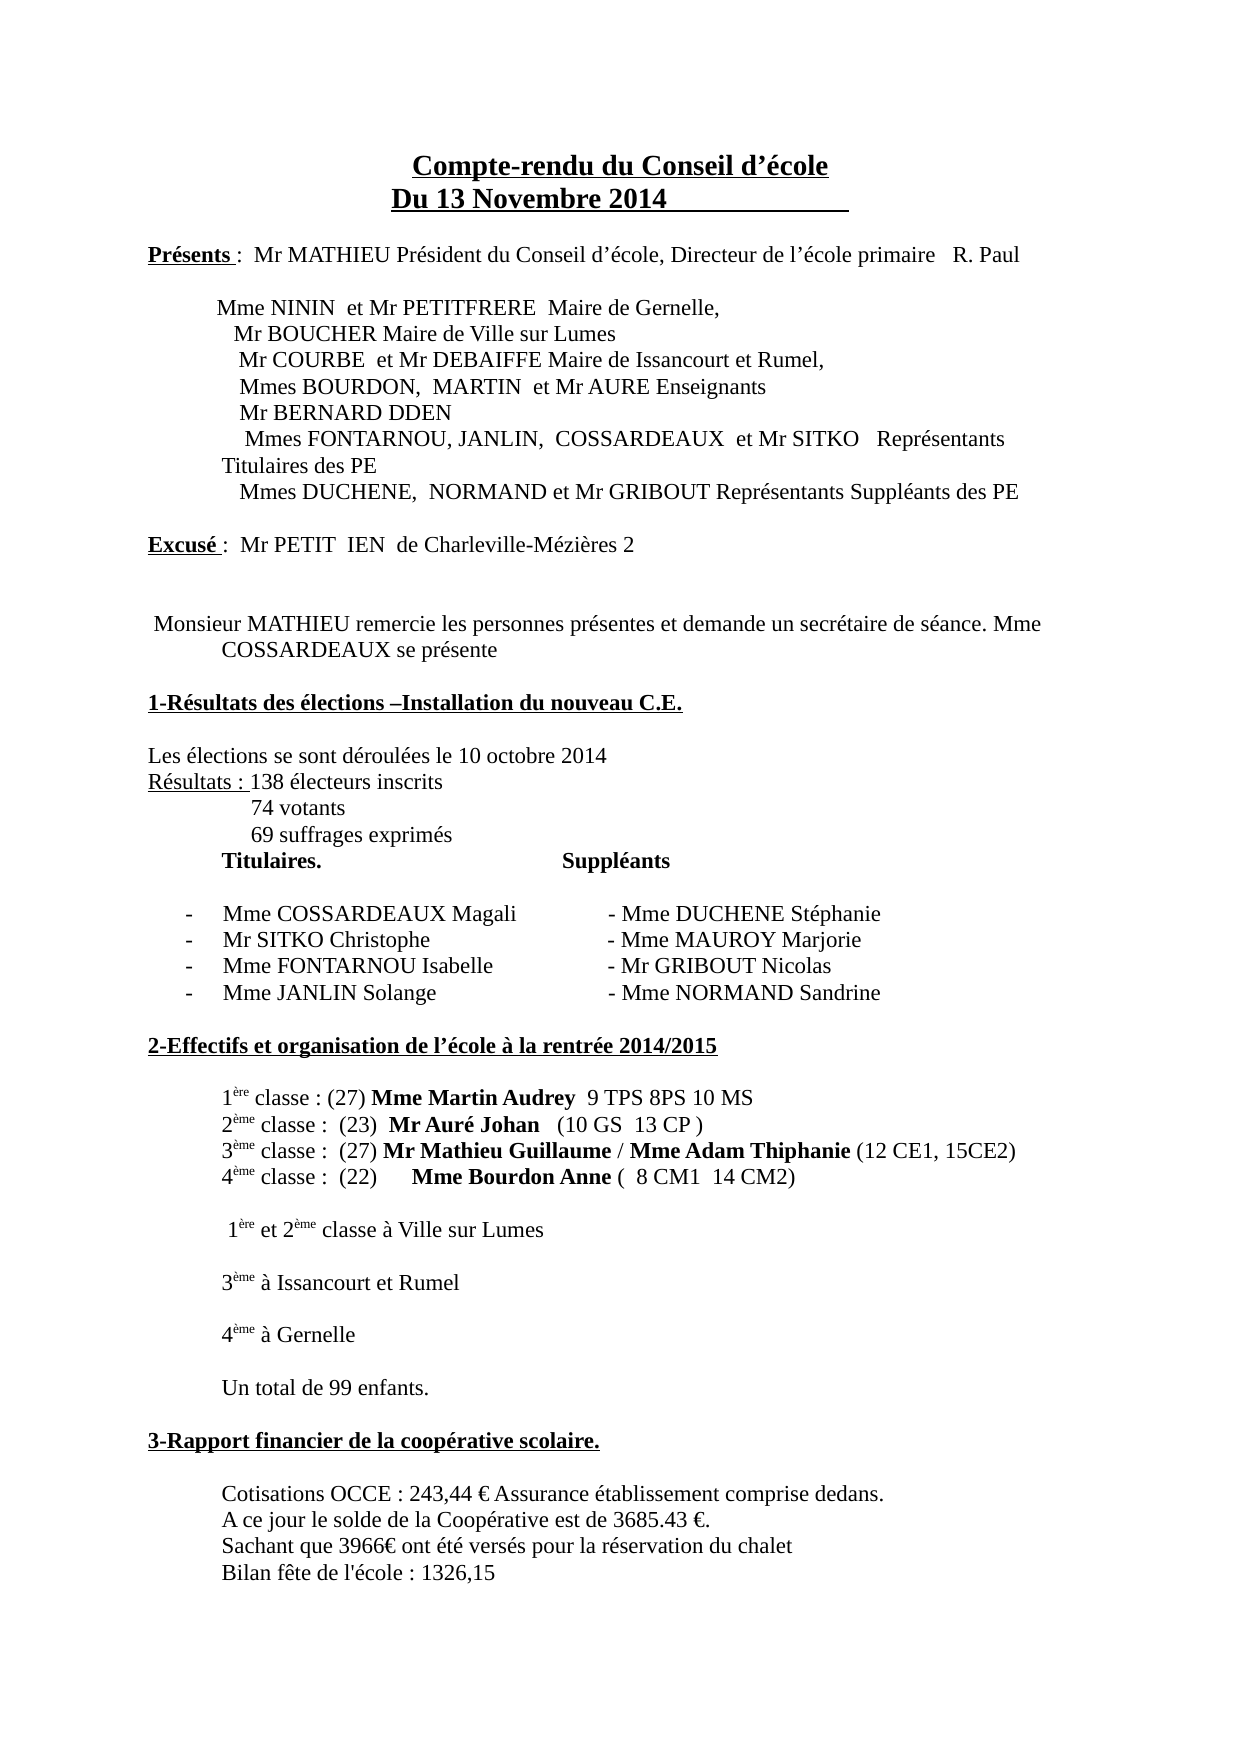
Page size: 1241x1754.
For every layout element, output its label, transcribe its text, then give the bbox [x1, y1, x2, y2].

text 1ère classe : (27) Mme Martin Audrey 9 TPS 8PS 10 MS [221, 1084, 1093, 1111]
text 3ème classe : (27) Mr Mathieu Guillaume / Mme Adam Thiphanie (12 CE1, 15CE2) [221, 1137, 1093, 1163]
text 1-Résultats des élections –Installation du nouveau C.E. [148, 689, 1093, 715]
text Mmes BOURDON, MARTIN et Mr AURE Enseignants [148, 373, 1093, 399]
text Monsieur MATHIEU remercie les personnes présentes et demande un secrétaire de séance. Mme COSSARDEAUX se présente [148, 610, 1093, 663]
list Mme FONTARNOU Isabelle - Mr GRIBOUT Nicolas [185, 953, 1093, 979]
text 4ème à Gernelle [221, 1322, 1093, 1348]
text 2-Effectifs et organisation de l’école à la rentrée 2014/2015 [148, 1032, 1093, 1058]
list Mme COSSARDEAUX Magali - Mme DUCHENE Stéphanie [185, 900, 1093, 926]
list Mme JANLIN Solange - Mme NORMAND Sandrine [185, 979, 1093, 1005]
text Bilan fête de l'école : 1326,15 [221, 1559, 1093, 1585]
text Excusé : Mr PETIT IEN de Charleville-Mézières 2 [148, 531, 1093, 557]
text Un total de 99 enfants. [221, 1374, 1093, 1401]
text Sachant que 3966€ ont été versés pour la réservation du chalet [221, 1532, 1093, 1559]
text 1ère et 2ème classe à Ville sur Lumes [221, 1216, 1093, 1242]
text Compte-rendu du Conseil d’école [148, 148, 1093, 181]
text Mmes FONTARNOU, JANLIN, COSSARDEAUX et Mr SITKO Représentants Titulaires des PE [148, 426, 1093, 478]
text Du 13 Novembre 2014 [148, 181, 1093, 215]
text 4ème classe : (22) Mme Bourdon Anne ( 8 CM1 14 CM2) [221, 1163, 1093, 1190]
text 3-Rapport financier de la coopérative scolaire. [148, 1427, 1093, 1453]
text A ce jour le solde de la Coopérative est de 3685.43 €. [221, 1506, 1093, 1532]
text Titulaires. Suppléants [221, 847, 1093, 873]
text Mr BERNARD DDEN [148, 399, 1093, 426]
text Mr BOUCHER Maire de Ville sur Lumes [148, 320, 1093, 346]
text 74 votants [148, 794, 1093, 821]
text Mr COURBE et Mr DEBAIFFE Maire de Issancourt et Rumel, [148, 346, 1093, 373]
text Mmes DUCHENE, NORMAND et Mr GRIBOUT Représentants Suppléants des PE [148, 478, 1093, 504]
text 69 suffrages exprimés [148, 821, 1093, 847]
text Mme NININ et Mr PETITFRERE Maire de Gernelle, [148, 294, 1093, 320]
text Présents : Mr MATHIEU Président du Conseil d’école, Directeur de l’école primaire R. Paul [148, 241, 1093, 267]
text Cotisations OCCE : 243,44 € Assurance établissement comprise dedans. [221, 1480, 1093, 1506]
text Les élections se sont déroulées le 10 octobre 2014 [148, 742, 1093, 768]
text 3ème à Issancourt et Rumel [221, 1269, 1093, 1295]
text 2ème classe : (23) Mr Auré Johan (10 GS 13 CP ) [221, 1111, 1093, 1137]
text Résultats : 138 électeurs inscrits [148, 768, 1093, 794]
list Mr SITKO Christophe - Mme MAUROY Marjorie [185, 926, 1093, 953]
